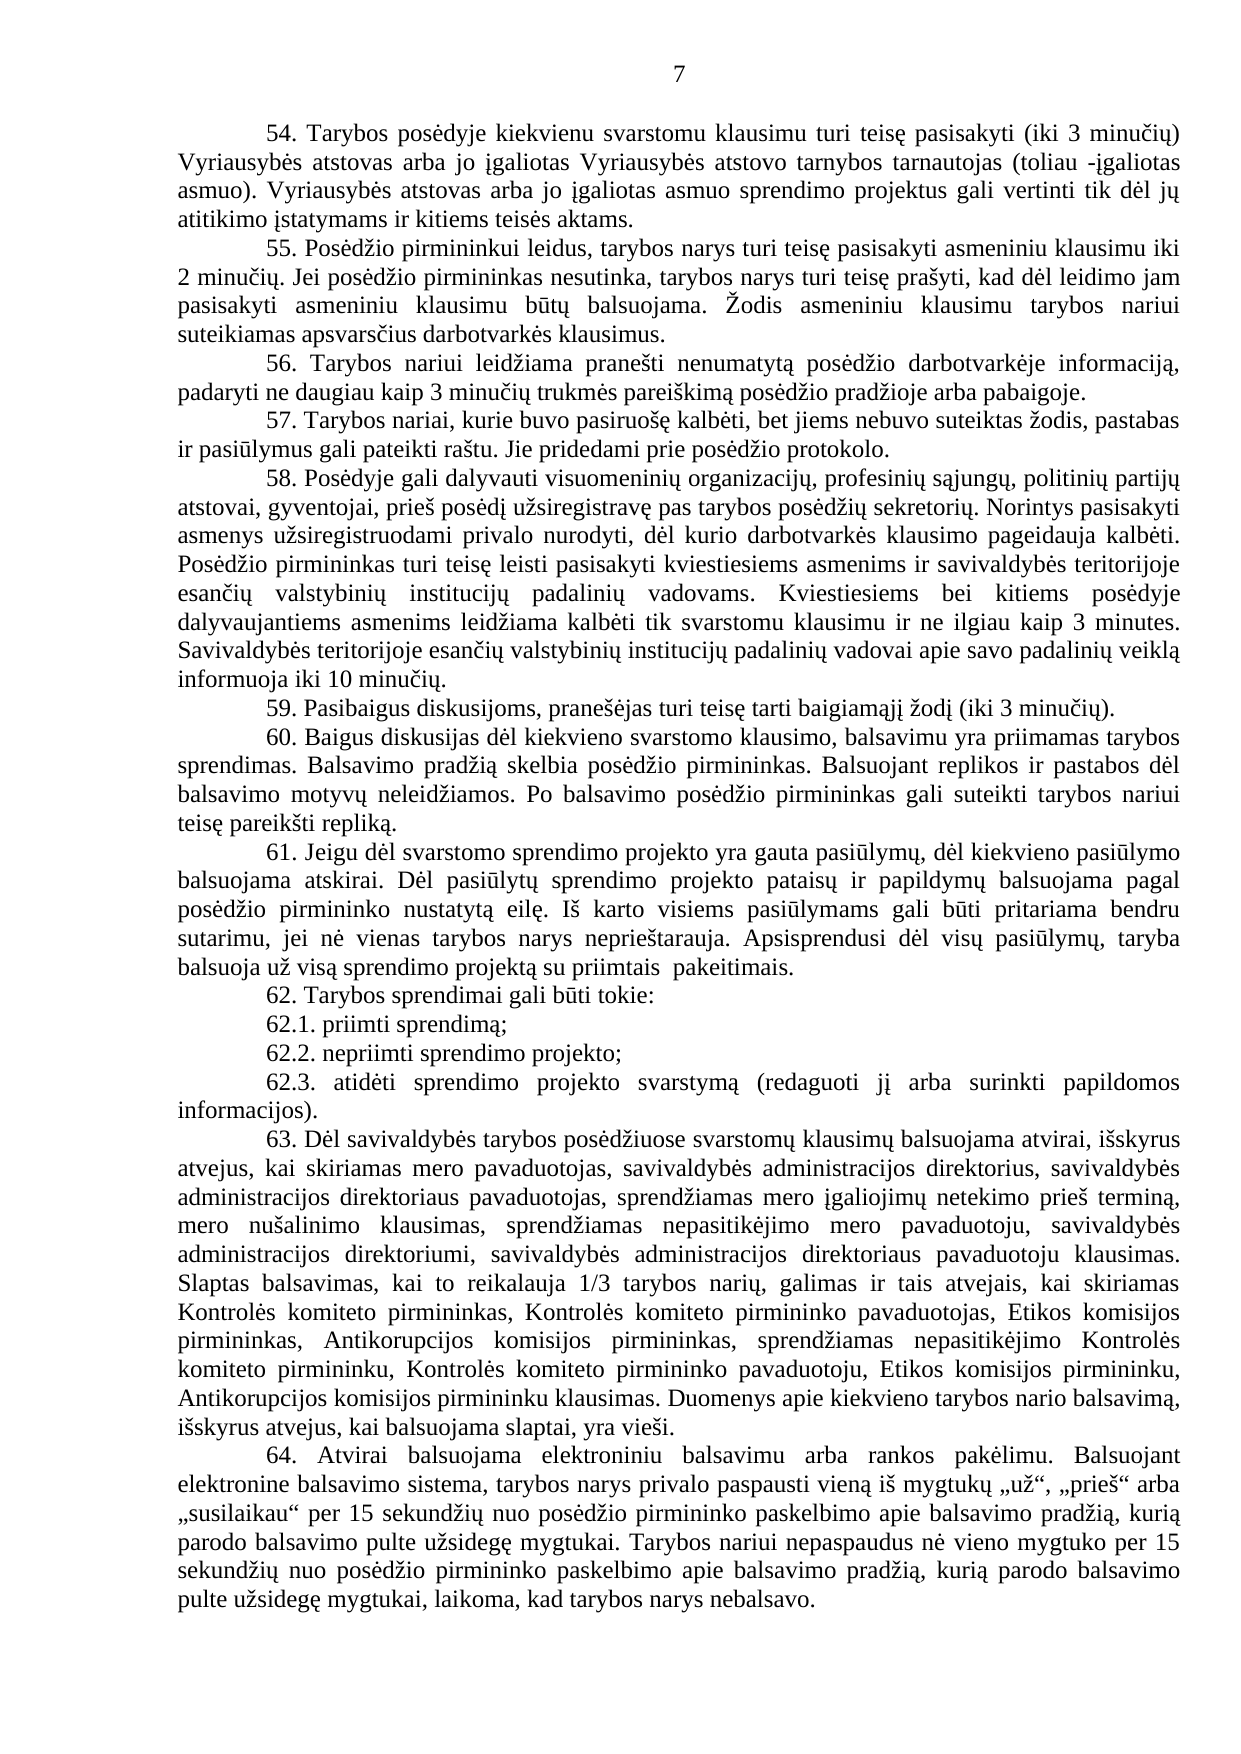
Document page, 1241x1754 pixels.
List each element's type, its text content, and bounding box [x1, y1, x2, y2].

text 58. Posėdyje gali dalyvauti visuomeninių organizacijų, profesinių sąjungų, politinių partijų atstovai, gyventojai, prieš posėdį užsiregistravę pas tarybos posėdžių sekretorių. Norintys pasisakyti asmenys užsiregistruodami privalo nurodyti, dėl kurio darbotvarkės klausimo pageidauja kalbėti. Posėdžio pirmininkas turi teisę leisti pasisakyti kviestiesiems asmenims ir savivaldybės teritorijoje esančių valstybinių institucijų padalinių vadovams. Kviestiesiems bei kitiems posėdyje dalyvaujantiems asmenims leidžiama kalbėti tik svarstomu klausimu ir ne ilgiau kaip 3 minutes. Savivaldybės teritorijoje esančių valstybinių institucijų padalinių vadovai apie savo padalinių veiklą informuoja iki 10 minučių. [177, 463, 1181, 693]
text 62. Tarybos sprendimai gali būti tokie: [177, 981, 1181, 1009]
text 63. Dėl savivaldybės tarybos posėdžiuose svarstomų klausimų balsuojama atvirai, išskyrus atvejus, kai skiriamas mero pavaduotojas, savivaldybės administracijos direktorius, savivaldybės administracijos direktoriaus pavaduotojas, sprendžiamas mero įgaliojimų netekimo prieš terminą, mero nušalinimo klausimas, sprendžiamas nepasitikėjimo mero pavaduotoju, savivaldybės administracijos direktoriumi, savivaldybės administracijos direktoriaus pavaduotoju klausimas. Slaptas balsavimas, kai to reikalauja 1/3 tarybos narių, galimas ir tais atvejais, kai skiriamas Kontrolės komiteto pirmininkas, Kontrolės komiteto pirmininko pavaduotojas, Etikos komisijos pirmininkas, Antikorupcijos komisijos pirmininkas, sprendžiamas nepasitikėjimo Kontrolės komiteto pirmininku, Kontrolės komiteto pirmininko pavaduotoju, Etikos komisijos pirmininku, Antikorupcijos komisijos pirmininku klausimas. Duomenys apie kiekvieno tarybos nario balsavimą, išskyrus atvejus, kai balsuojama slaptai, yra vieši. [177, 1124, 1181, 1441]
text 64. Atvirai balsuojama elektroniniu balsavimu arba rankos pakėlimu. Balsuojant elektronine balsavimo sistema, tarybos narys privalo paspausti vieną iš mygtukų „už“, „prieš“ arba „susilaikau“ per 15 sekundžių nuo posėdžio pirmininko paskelbimo apie balsavimo pradžią, kurią parodo balsavimo pulte užsidegę mygtukai. Tarybos nariui nepaspaudus nė vieno mygtuko per 15 sekundžių nuo posėdžio pirmininko paskelbimo apie balsavimo pradžią, kurią parodo balsavimo pulte užsidegę mygtukai, laikoma, kad tarybos narys nebalsavo. [177, 1441, 1181, 1613]
text 56. Tarybos nariui leidžiama pranešti nenumatytą posėdžio darbotvarkėje informaciją, padaryti ne daugiau kaip 3 minučių trukmės pareiškimą posėdžio pradžioje arba pabaigoje. [177, 348, 1181, 406]
text 60. Baigus diskusijas dėl kiekvieno svarstomo klausimo, balsavimu yra priimamas tarybos sprendimas. Balsavimo pradžią skelbia posėdžio pirmininkas. Balsuojant replikos ir pastabos dėl balsavimo motyvų neleidžiamos. Po balsavimo posėdžio pirmininkas gali suteikti tarybos nariui teisę pareikšti repliką. [177, 722, 1181, 837]
text 62.3. atidėti sprendimo projekto svarstymą (redaguoti jį arba surinkti papildomos informacijos). [177, 1067, 1181, 1124]
text 62.1. priimti sprendimą; [177, 1009, 1181, 1038]
text 54. Tarybos posėdyje kiekvienu svarstomu klausimu turi teisę pasisakyti (iki 3 minučių) Vyriausybės atstovas arba jo įgaliotas Vyriausybės atstovo tarnybos tarnautojas (toliau -įgaliotas asmuo). Vyriausybės atstovas arba jo įgaliotas asmuo sprendimo projektus gali vertinti tik dėl jų atitikimo įstatymams ir kitiems teisės aktams. [177, 118, 1181, 233]
text 59. Pasibaigus diskusijoms, pranešėjas turi teisę tarti baigiamąjį žodį (iki 3 minučių). [177, 693, 1181, 722]
text 61. Jeigu dėl svarstomo sprendimo projekto yra gauta pasiūlymų, dėl kiekvieno pasiūlymo balsuojama atskirai. Dėl pasiūlytų sprendimo projekto pataisų ir papildymų balsuojama pagal posėdžio pirmininko nustatytą eilę. Iš karto visiems pasiūlymams gali būti pritariama bendru sutarimu, jei nė vienas tarybos narys neprieštarauja. Apsisprendusi dėl visų pasiūlymų, taryba balsuoja už visą sprendimo projektą su priimtais pakeitimais. [177, 837, 1181, 981]
text 62.2. nepriimti sprendimo projekto; [177, 1038, 1181, 1067]
text 55. Posėdžio pirmininkui leidus, tarybos narys turi teisę pasisakyti asmeniniu klausimu iki 2 minučių. Jei posėdžio pirmininkas nesutinka, tarybos narys turi teisę prašyti, kad dėl leidimo jam pasisakyti asmeniniu klausimu būtų balsuojama. Žodis asmeniniu klausimu tarybos nariui suteikiamas apsvarsčius darbotvarkės klausimus. [177, 233, 1181, 348]
text 57. Tarybos nariai, kurie buvo pasiruošę kalbėti, bet jiems nebuvo suteiktas žodis, pastabas ir pasiūlymus gali pateikti raštu. Jie pridedami prie posėdžio protokolo. [177, 406, 1181, 463]
